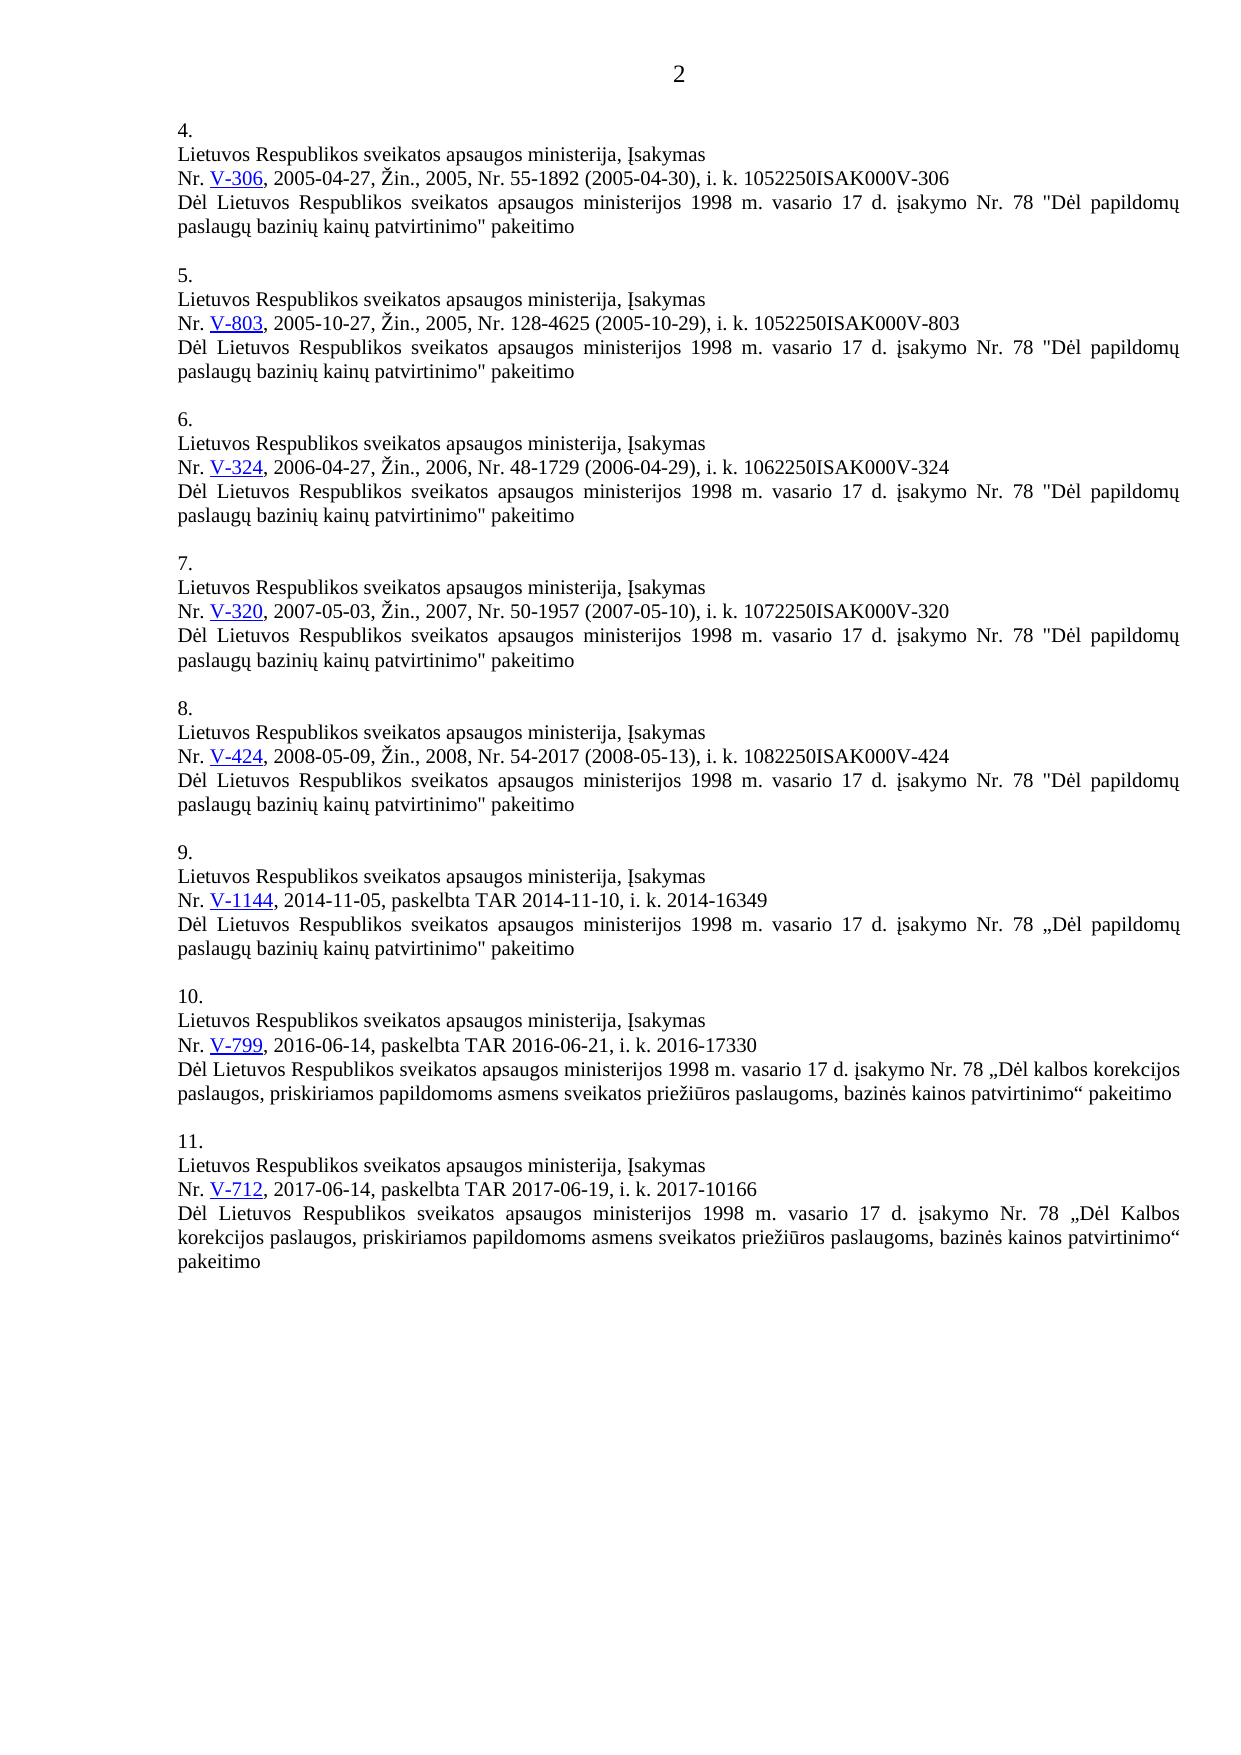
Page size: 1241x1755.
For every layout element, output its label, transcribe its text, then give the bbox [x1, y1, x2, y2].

text 6. [177, 407, 1181, 431]
text 10. [177, 984, 1181, 1008]
text 8. [177, 696, 1181, 720]
text 7. [177, 551, 1181, 575]
text Lietuvos Respublikos sveikatos apsaugos ministerija, Įsakymas [177, 720, 1181, 744]
text Nr. V-320, 2007-05-03, Žin., 2007, Nr. 50-1957 (2007-05-10), i. k. 1072250ISAK000V-320 [177, 599, 1181, 623]
text Dėl Lietuvos Respublikos sveikatos apsaugos ministerijos 1998 m. vasario 17 d. įsakymo Nr. 78 "Dėl papildomų paslaugų bazinių kainų patvirtinimo" pakeitimo [177, 479, 1181, 527]
text Dėl Lietuvos Respublikos sveikatos apsaugos ministerijos 1998 m. vasario 17 d. įsakymo Nr. 78 "Dėl papildomų paslaugų bazinių kainų patvirtinimo" pakeitimo [177, 768, 1181, 816]
text 4. [177, 118, 1181, 142]
text Lietuvos Respublikos sveikatos apsaugos ministerija, Įsakymas [177, 142, 1181, 166]
text Lietuvos Respublikos sveikatos apsaugos ministerija, Įsakymas [177, 431, 1181, 455]
text Lietuvos Respublikos sveikatos apsaugos ministerija, Įsakymas [177, 287, 1181, 311]
text Nr. V-803, 2005-10-27, Žin., 2005, Nr. 128-4625 (2005-10-29), i. k. 1052250ISAK000V-803 [177, 311, 1181, 335]
text Dėl Lietuvos Respublikos sveikatos apsaugos ministerijos 1998 m. vasario 17 d. įsakymo Nr. 78 „Dėl papildomų paslaugų bazinių kainų patvirtinimo" pakeitimo [177, 912, 1181, 960]
text Lietuvos Respublikos sveikatos apsaugos ministerija, Įsakymas [177, 575, 1181, 599]
text Nr. V-324, 2006-04-27, Žin., 2006, Nr. 48-1729 (2006-04-29), i. k. 1062250ISAK000V-324 [177, 455, 1181, 479]
text Nr. V-712, 2017-06-14, paskelbta TAR 2017-06-19, i. k. 2017-10166 [177, 1177, 1181, 1201]
text Dėl Lietuvos Respublikos sveikatos apsaugos ministerijos 1998 m. vasario 17 d. įsakymo Nr. 78 "Dėl papildomų paslaugų bazinių kainų patvirtinimo" pakeitimo [177, 335, 1181, 383]
text Nr. V-1144, 2014-11-05, paskelbta TAR 2014-11-10, i. k. 2014-16349 [177, 888, 1181, 912]
text Lietuvos Respublikos sveikatos apsaugos ministerija, Įsakymas [177, 1008, 1181, 1032]
text Dėl Lietuvos Respublikos sveikatos apsaugos ministerijos 1998 m. vasario 17 d. įsakymo Nr. 78 "Dėl papildomų paslaugų bazinių kainų patvirtinimo" pakeitimo [177, 190, 1181, 238]
text 11. [177, 1129, 1181, 1153]
text Nr. V-424, 2008-05-09, Žin., 2008, Nr. 54-2017 (2008-05-13), i. k. 1082250ISAK000V-424 [177, 744, 1181, 768]
text Nr. V-306, 2005-04-27, Žin., 2005, Nr. 55-1892 (2005-04-30), i. k. 1052250ISAK000V-306 [177, 166, 1181, 190]
text Lietuvos Respublikos sveikatos apsaugos ministerija, Įsakymas [177, 1153, 1181, 1177]
text Dėl Lietuvos Respublikos sveikatos apsaugos ministerijos 1998 m. vasario 17 d. įsakymo Nr. 78 "Dėl papildomų paslaugų bazinių kainų patvirtinimo" pakeitimo [177, 623, 1181, 672]
text Dėl Lietuvos Respublikos sveikatos apsaugos ministerijos 1998 m. vasario 17 d. įsakymo Nr. 78 „Dėl kalbos korekcijos paslaugos, priskiriamos papildomoms asmens sveikatos priežiūros paslaugoms, bazinės kainos patvirtinimo“ pakeitimo [177, 1057, 1181, 1105]
text Lietuvos Respublikos sveikatos apsaugos ministerija, Įsakymas [177, 864, 1181, 888]
text Nr. V-799, 2016-06-14, paskelbta TAR 2016-06-21, i. k. 2016-17330 [177, 1032, 1181, 1057]
text Dėl Lietuvos Respublikos sveikatos apsaugos ministerijos 1998 m. vasario 17 d. įsakymo Nr. 78 „Dėl Kalbos korekcijos paslaugos, priskiriamos papildomoms asmens sveikatos priežiūros paslaugoms, bazinės kainos patvirtinimo“ pakeitimo [177, 1201, 1181, 1273]
text 5. [177, 262, 1181, 287]
text 9. [177, 840, 1181, 864]
